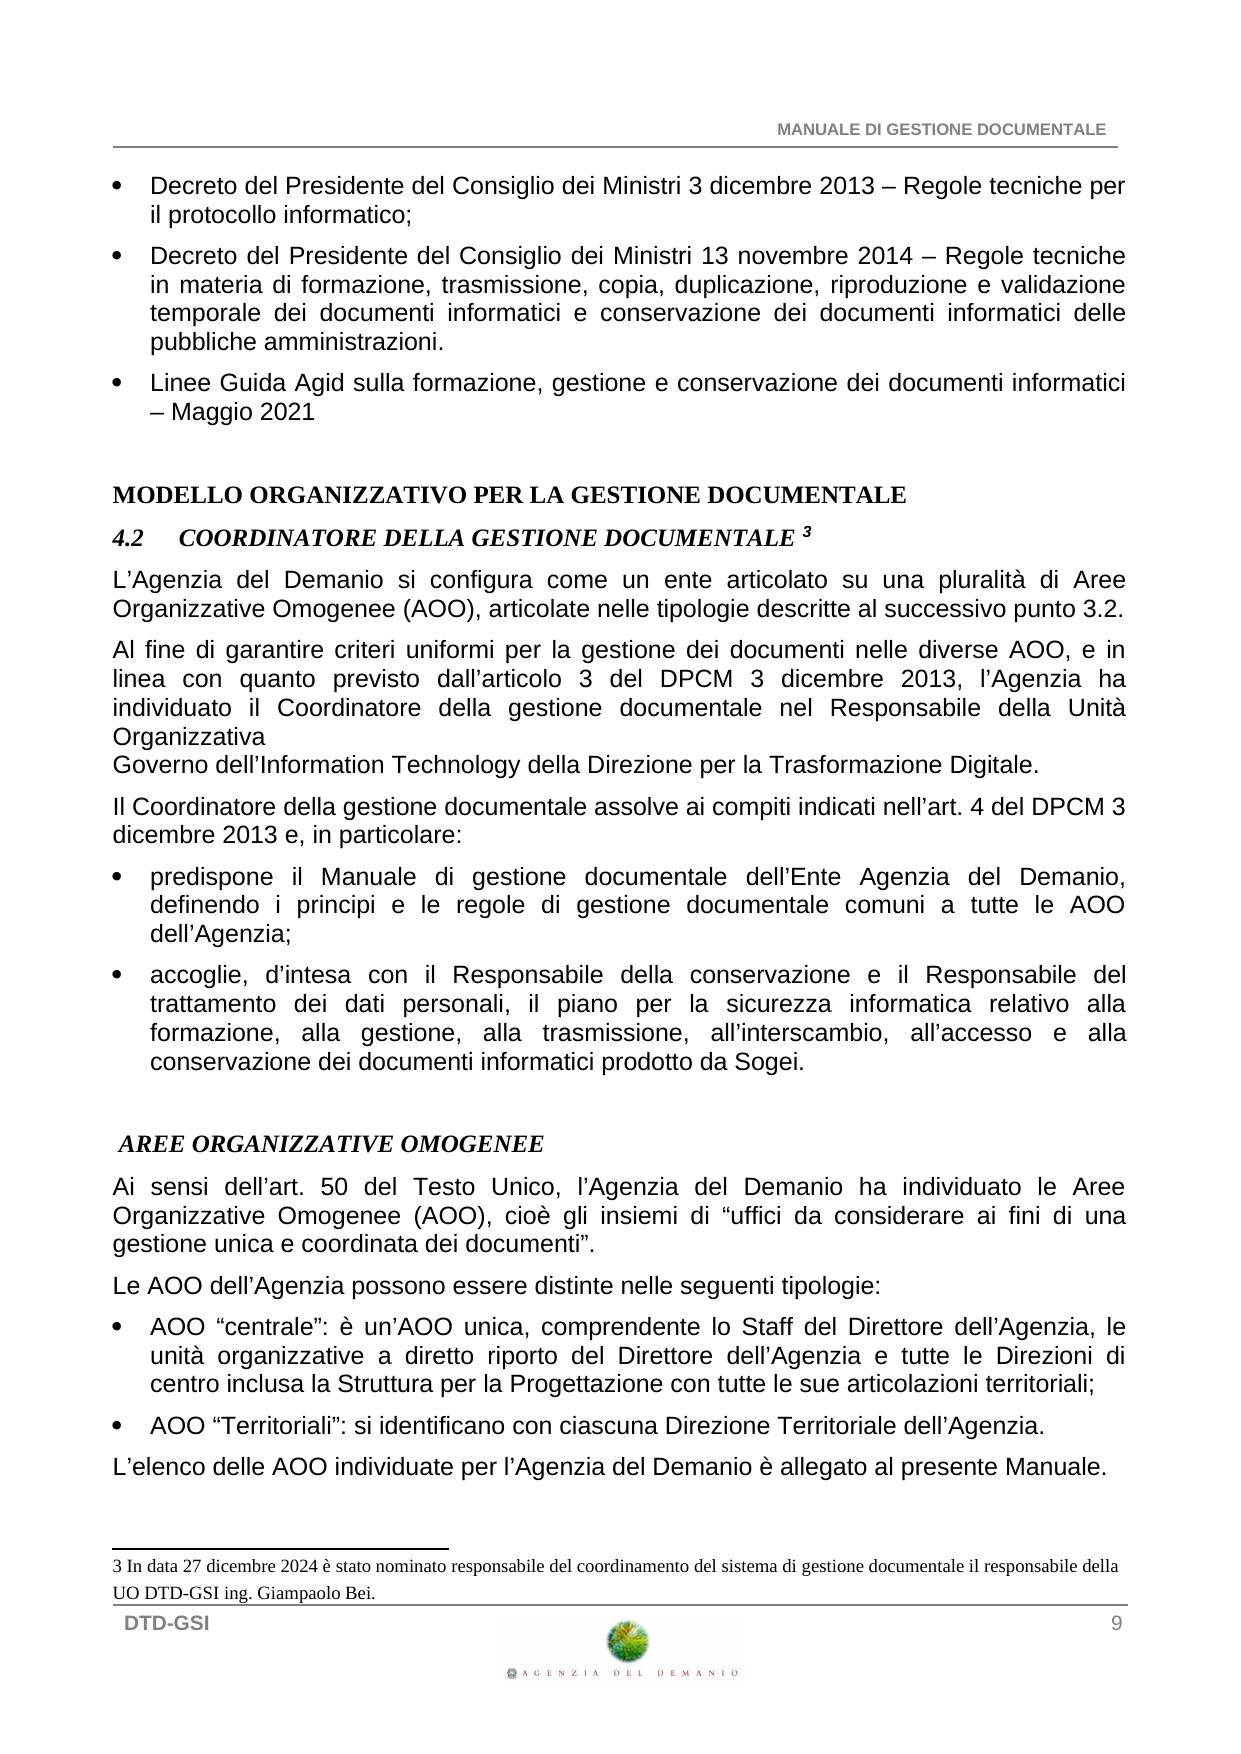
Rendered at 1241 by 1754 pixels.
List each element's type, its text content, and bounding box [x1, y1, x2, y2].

text In data 27 dicembre 2024 è stato nominato responsabile del coordinamento del sistema di gestione documentale il responsabile della UO DTD-GSI ing. Giampaolo Bei. [112, 1549, 1128, 1603]
list predispone il Manuale di gestione documentale dell’Ente Agenzia del Demanio, definendo i principi e le regole di gestione documentale comuni a tutte le AOO dell’Agenzia; [112, 861, 1128, 948]
list AOO “centrale”: è un’AOO unica, comprendente lo Staff del Direttore dell’Agenzia, le unità organizzative a diretto riporto del Direttore dell’Agenzia e tutte le Direzioni di centro inclusa la Struttura per la Progettazione con tutte le sue articolazioni territoriali; [112, 1312, 1128, 1398]
text Ai sensi dell’art. 50 del Testo Unico, l’Agenzia del Demanio ha individuato le Aree Organizzative Omogenee (AOO), cioè gli insiemi di “uffici da considerare ai fini di una gestione unica e coordinata dei documenti”. [112, 1172, 1128, 1258]
text L’elenco delle AOO individuate per l’Agenzia del Demanio è allegato al presente Manuale. [112, 1452, 1128, 1481]
subtitle MODELLO ORGANIZZATIVO PER LA GESTIONE DOCUMENTALE [112, 480, 1128, 509]
text L’Agenzia del Demanio si configura come un ente articolato su una pluralità di Aree Organizzative Omogenee (AOO), articolate nelle tipologie descritte al successivo punto 3.2. [112, 565, 1128, 623]
list Decreto del Presidente del Consiglio dei Ministri 13 novembre 2014 – Regole tecniche in materia di formazione, trasmissione, copia, duplicazione, riproduzione e validazione temporale dei documenti informatici e conservazione dei documenti informatici delle pubbliche amministrazioni. [112, 241, 1128, 356]
subtitle AREE ORGANIZZATIVE OMOGENEE [112, 1129, 1128, 1158]
subtitle COORDINATORE DELLA GESTIONE DOCUMENTALE [112, 522, 1128, 552]
text Le AOO dell’Agenzia possono essere distinte nelle seguenti tipologie: [112, 1271, 1128, 1299]
list AOO “Territoriali”: si identificano con ciascuna Direzione Territoriale dell’Agenzia. [112, 1411, 1128, 1439]
list Linee Guida Agid sulla formazione, gestione e conservazione dei documenti informatici – Maggio 2021 [112, 368, 1128, 426]
list Decreto del Presidente del Consiglio dei Ministri 3 dicembre 2013 – Regole tecniche per il protocollo informatico; [112, 171, 1128, 228]
list accoglie, d’intesa con il Responsabile della conservazione e il Responsabile del trattamento dei dati personali, il piano per la sicurezza informatica relativo alla formazione, alla gestione, alla trasmissione, all’interscambio, all’accesso e alla conservazione dei documenti informatici prodotto da Sogei. [112, 960, 1128, 1075]
text Il Coordinatore della gestione documentale assolve ai compiti indicati nell’art. 4 del DPCM 3 dicembre 2013 e, in particolare: [112, 791, 1128, 849]
text Al fine di garantire criteri uniformi per la gestione dei documenti nelle diverse AOO, e in linea con quanto previsto dall’articolo 3 del DPCM 3 dicembre 2013, l’Agenzia ha individuato il Coordinatore della gestione documentale nel Responsabile della Unità Organizzativa Governo dell’Information Technology della Direzione per la Trasformazione Digitale. [112, 635, 1128, 779]
